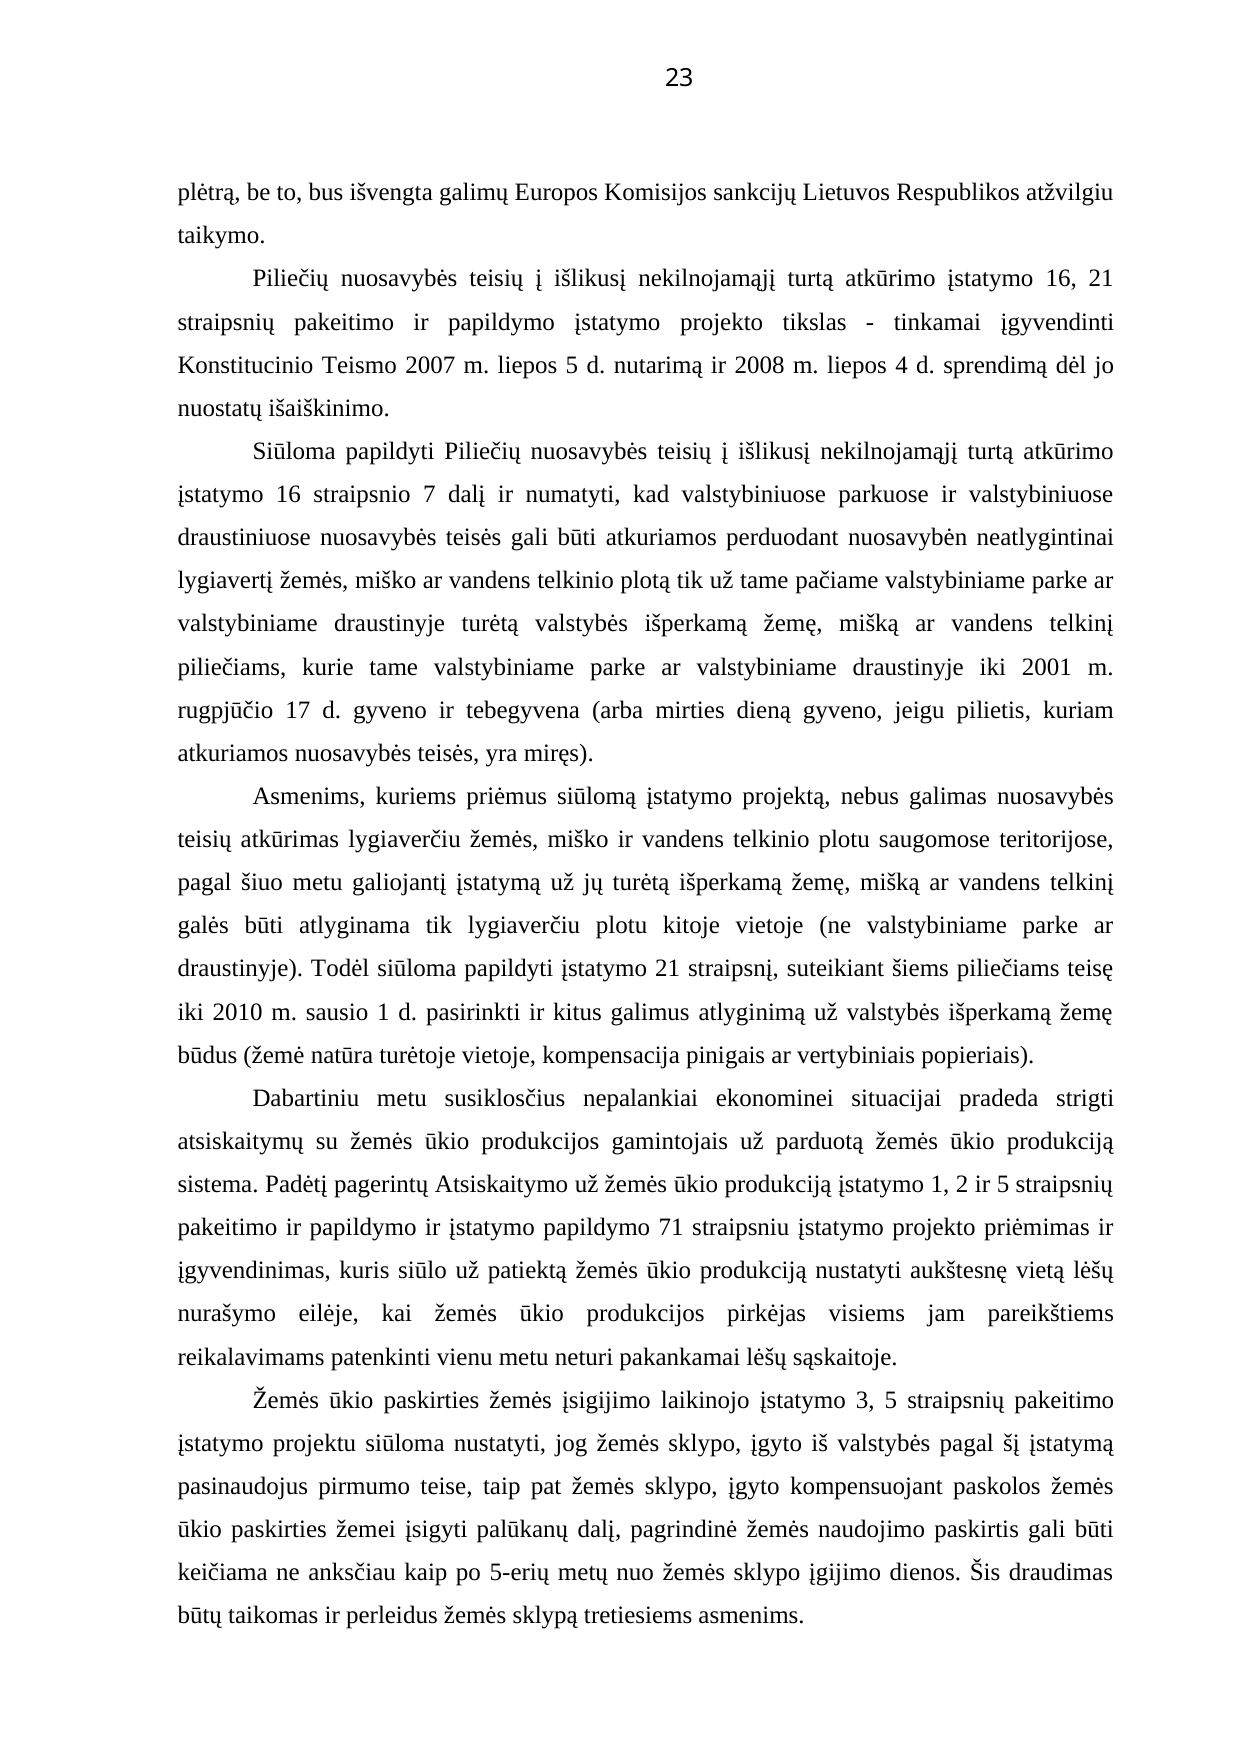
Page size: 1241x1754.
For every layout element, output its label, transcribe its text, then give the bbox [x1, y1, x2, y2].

text plėtrą, be to, bus išvengta galimų Europos Komisijos sankcijų Lietuvos Respublikos atžvilgiu taikymo. [177, 177, 1115, 249]
text Dabartiniu metu susiklosčius nepalankiai ekonominei situacijai pradeda strigti atsiskaitymų su žemės ūkio produkcijos gamintojais už parduotą žemės ūkio produkciją sistema. Padėtį pagerintų Atsiskaitymo už žemės ūkio produkciją įstatymo 1, 2 ir 5 straipsnių pakeitimo ir papildymo ir įstatymo papildymo 71 straipsniu įstatymo projekto priėmimas ir įgyvendinimas, kuris siūlo už patiektą žemės ūkio produkciją nustatyti aukštesnę vietą lėšų nurašymo eilėje, kai žemės ūkio produkcijos pirkėjas visiems jam pareikštiems reikalavimams patenkinti vienu metu neturi pakankamai lėšų sąskaitoje. [177, 1083, 1115, 1370]
text Siūloma papildyti Piliečių nuosavybės teisių į išlikusį nekilnojamąjį turtą atkūrimo įstatymo 16 straipsnio 7 dalį ir numatyti, kad valstybiniuose parkuose ir valstybiniuose draustiniuose nuosavybės teisės gali būti atkuriamos perduodant nuosavybėn neatlygintinai lygiavertį žemės, miško ar vandens telkinio plotą tik už tame pačiame valstybiniame parke ar valstybiniame draustinyje turėtą valstybės išperkamą žemę, mišką ar vandens telkinį piliečiams, kurie tame valstybiniame parke ar valstybiniame draustinyje iki 2001 m. rugpjūčio 17 d. gyveno ir tebegyvena (arba mirties dieną gyveno, jeigu pilietis, kuriam atkuriamos nuosavybės teisės, yra miręs). [177, 436, 1115, 767]
text Piliečių nuosavybės teisių į išlikusį nekilnojamąjį turtą atkūrimo įstatymo 16, 21 straipsnių pakeitimo ir papildymo įstatymo projekto tikslas - tinkamai įgyvendinti Konstitucinio Teismo 2007 m. liepos 5 d. nutarimą ir 2008 m. liepos 4 d. sprendimą dėl jo nuostatų išaiškinimo. [177, 263, 1115, 422]
text Asmenims, kuriems priėmus siūlomą įstatymo projektą, nebus galimas nuosavybės teisių atkūrimas lygiaverčiu žemės, miško ir vandens telkinio plotu saugomose teritorijose, pagal šiuo metu galiojantį įstatymą už jų turėtą išperkamą žemę, mišką ar vandens telkinį galės būti atlyginama tik lygiaverčiu plotu kitoje vietoje (ne valstybiniame parke ar draustinyje). Todėl siūloma papildyti įstatymo 21 straipsnį, suteikiant šiems piliečiams teisę iki 2010 m. sausio 1 d. pasirinkti ir kitus galimus atlyginimą už valstybės išperkamą žemę būdus (žemė natūra turėtoje vietoje, kompensacija pinigais ar vertybiniais popieriais). [177, 781, 1115, 1068]
text Žemės ūkio paskirties žemės įsigijimo laikinojo įstatymo 3, 5 straipsnių pakeitimo įstatymo projektu siūloma nustatyti, jog žemės sklypo, įgyto iš valstybės pagal šį įstatymą pasinaudojus pirmumo teise, taip pat žemės sklypo, įgyto kompensuojant paskolos žemės ūkio paskirties žemei įsigyti palūkanų dalį, pagrindinė žemės naudojimo paskirtis gali būti keičiama ne anksčiau kaip po 5-erių metų nuo žemės sklypo įgijimo dienos. Šis draudimas būtų taikomas ir perleidus žemės sklypą tretiesiems asmenims. [177, 1385, 1115, 1629]
